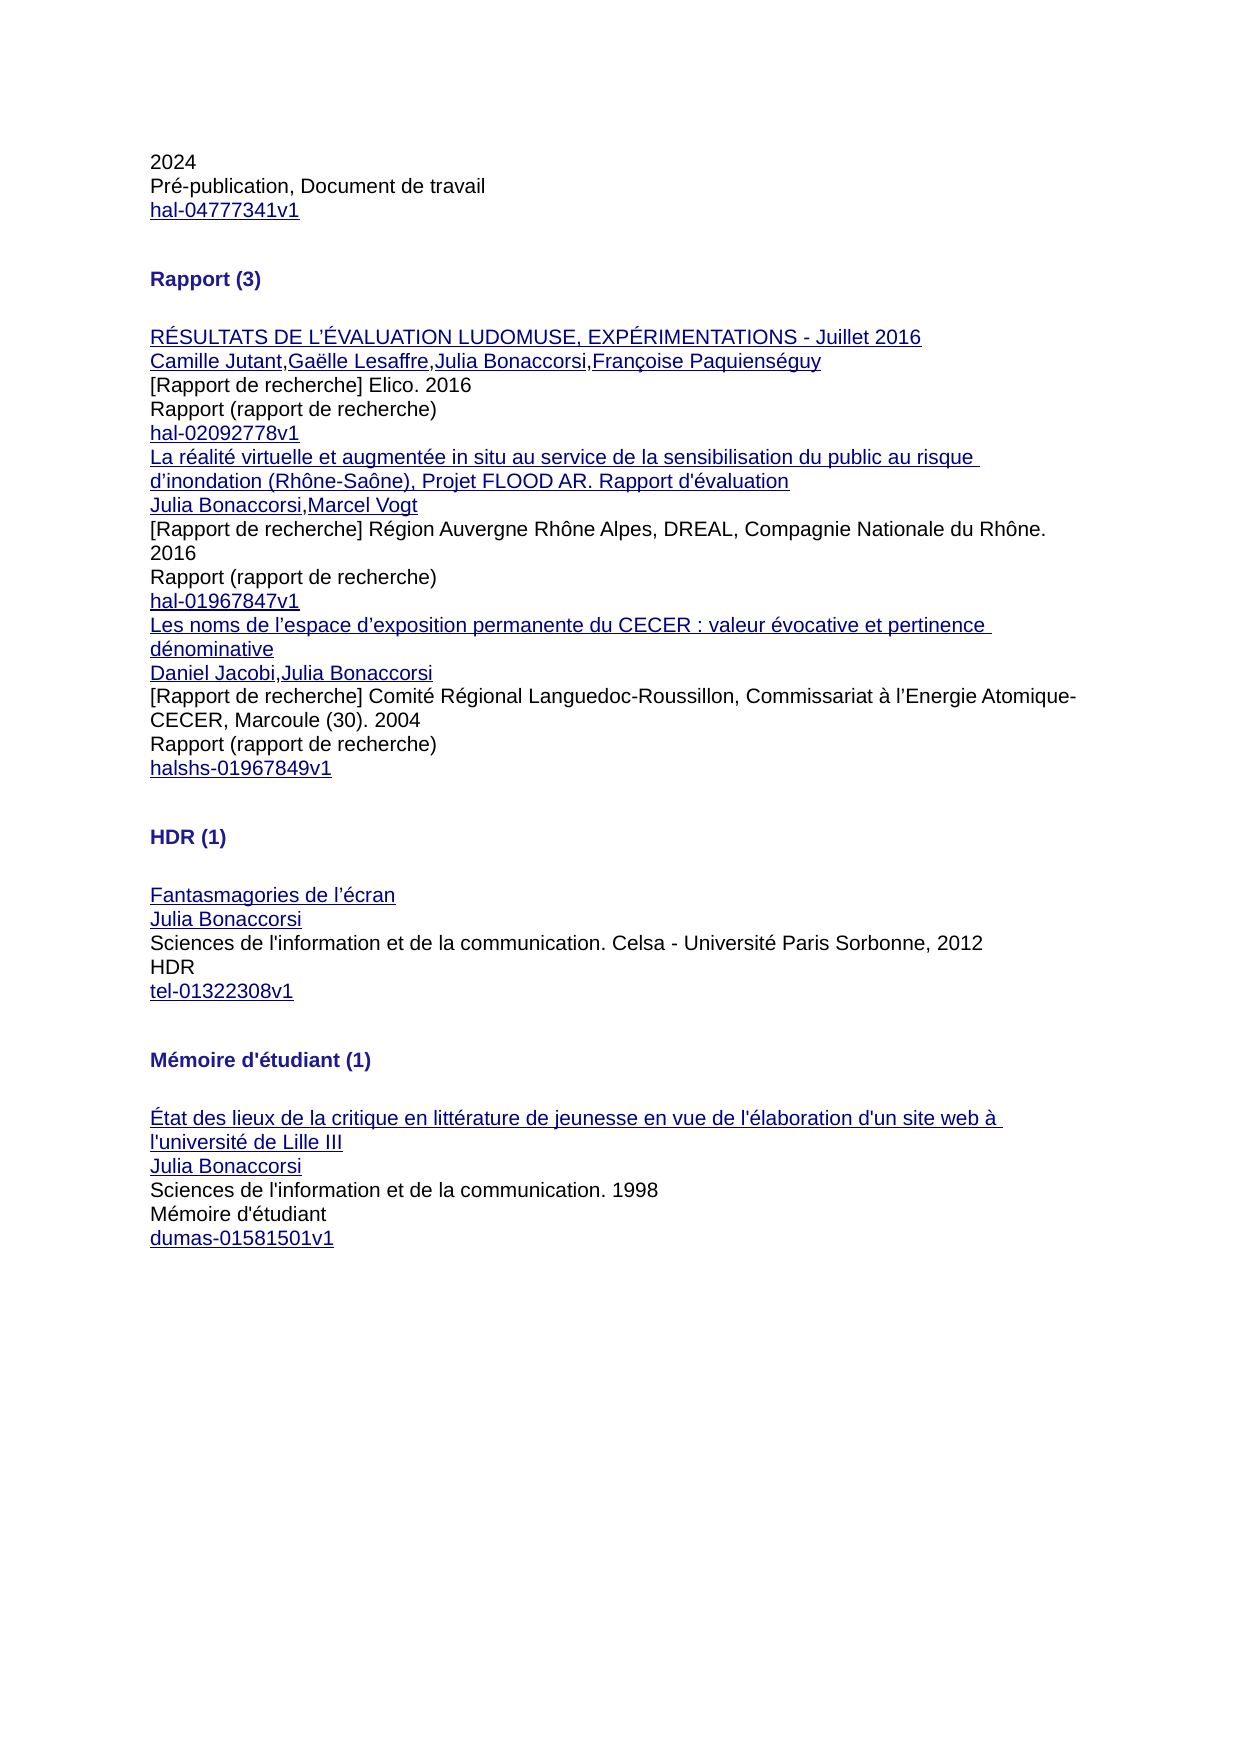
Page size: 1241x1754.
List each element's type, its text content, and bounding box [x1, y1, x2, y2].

table_cell Les noms de l’espace d’exposition permanente du CECER : valeur évocative et pertinence dénominative Daniel Jacobi,Julia Bonaccorsi [Rapport de recherche] Comité Régional Languedoc-Roussillon, Commissariat à l’Energie Atomique-CECER, Marcoule (30). 2004 Rapport (rapport de recherche) halshs-01967849v1 [150, 613, 1090, 780]
table_header Fantasmagories de l’écran Julia Bonaccorsi Sciences de l'information et de la communication. Celsa - Université Paris Sorbonne, 2012 HDR tel-01322308v1 [150, 883, 1090, 1003]
table_cell La réalité virtuelle et augmentée in situ au service de la sensibilisation du public au risque d’inondation (Rhône-Saône), Projet FLOOD AR. Rapport d'évaluation Julia Bonaccorsi,Marcel Vogt [Rapport de recherche] Région Auvergne Rhône Alpes, DREAL, Compagnie Nationale du Rhône. 2016 Rapport (rapport de recherche) hal-01967847v1 [150, 445, 1090, 612]
subtitle HDR (1) [150, 825, 1090, 849]
subtitle Mémoire d'étudiant (1) [150, 1048, 1090, 1072]
table_header État des lieux de la critique en littérature de jeunesse en vue de l'élaboration d'un site web à l'université de Lille III Julia Bonaccorsi Sciences de l'information et de la communication. 1998 Mémoire d'étudiant dumas-01581501v1 [150, 1106, 1090, 1250]
table_header RÉSULTATS DE L’ÉVALUATION LUDOMUSE, EXPÉRIMENTATIONS - Juillet 2016 Camille Jutant,Gaëlle Lesaffre,Julia Bonaccorsi,Françoise Paquienséguy [Rapport de recherche] Elico. 2016 Rapport (rapport de recherche) hal-02092778v1 [150, 325, 1090, 445]
subtitle Rapport (3) [150, 267, 1090, 291]
table_header Introduction de la journée d'étude : conception, réception, capacitation Fabien Labarthe,Tiffany Andry,Julia Bonaccorsi 2024 Pré-publication, Document de travail hal-04777341v1 [150, 150, 1090, 222]
